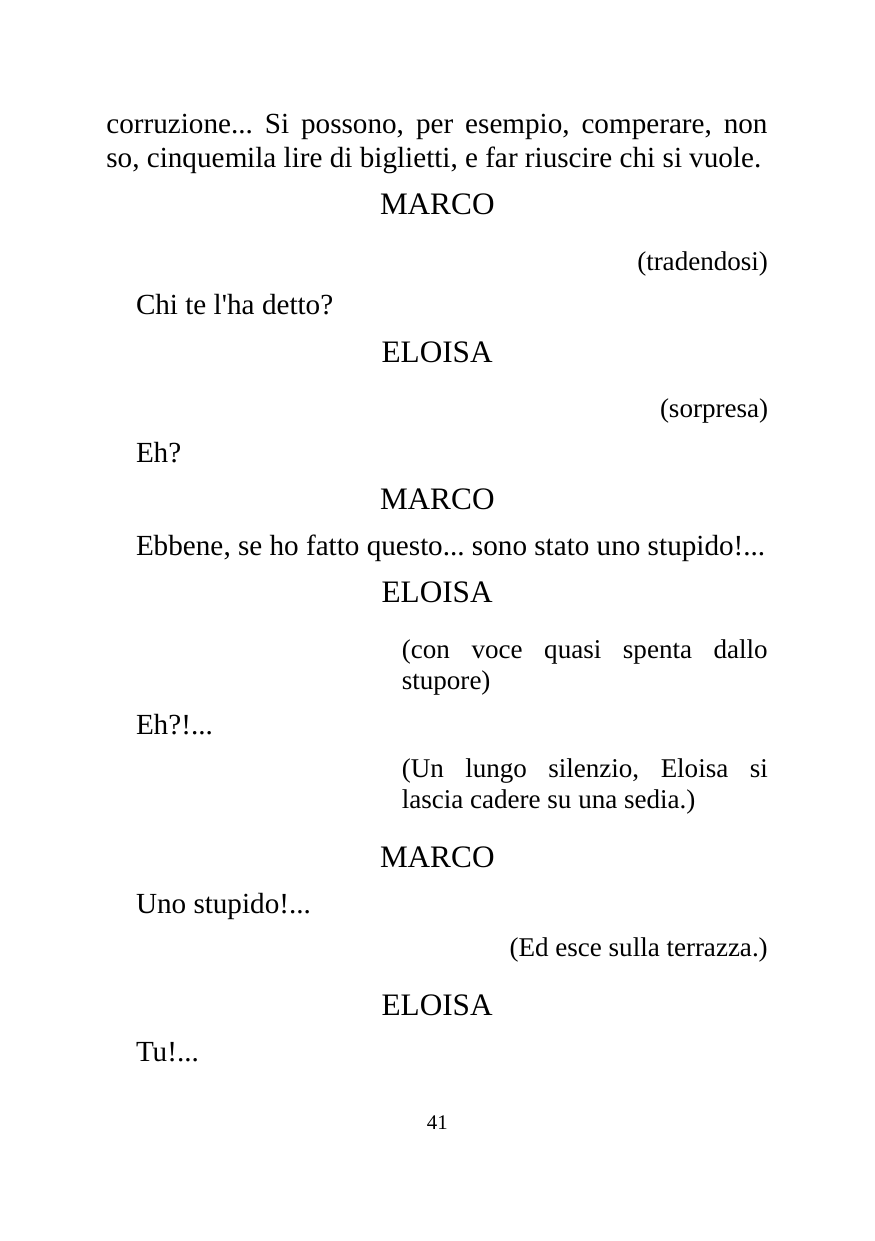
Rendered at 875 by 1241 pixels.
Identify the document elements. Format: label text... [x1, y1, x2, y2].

text MARCO [106, 185, 768, 221]
text Uno stupido!... [106, 886, 768, 919]
text (tradendosi) [402, 244, 768, 276]
text Tu!... [106, 1034, 768, 1067]
text MARCO [106, 838, 768, 874]
text (sorpresa) [402, 392, 768, 423]
text ELOISA [106, 333, 768, 369]
text ELOISA [106, 986, 768, 1022]
text (Un lungo silenzio, Eloisa si lascia cadere su una sedia.) [402, 752, 768, 815]
text Eh? [106, 435, 768, 469]
text Chi te l'ha detto? [106, 287, 768, 321]
text (Ed esce sulla terrazza.) [402, 931, 768, 962]
text ELOISA [106, 573, 768, 609]
text (con voce quasi spenta dallo stupore) [402, 633, 768, 695]
text Ebbene, se ho fatto questo... sono stato uno stupido!... [106, 528, 768, 562]
text corruzione... Si possono, per esempio, comperare, non so, cinquemila lire di biglietti, e far riuscire chi si vuole. [106, 106, 768, 173]
text Eh?!... [106, 707, 768, 741]
text MARCO [106, 481, 768, 516]
